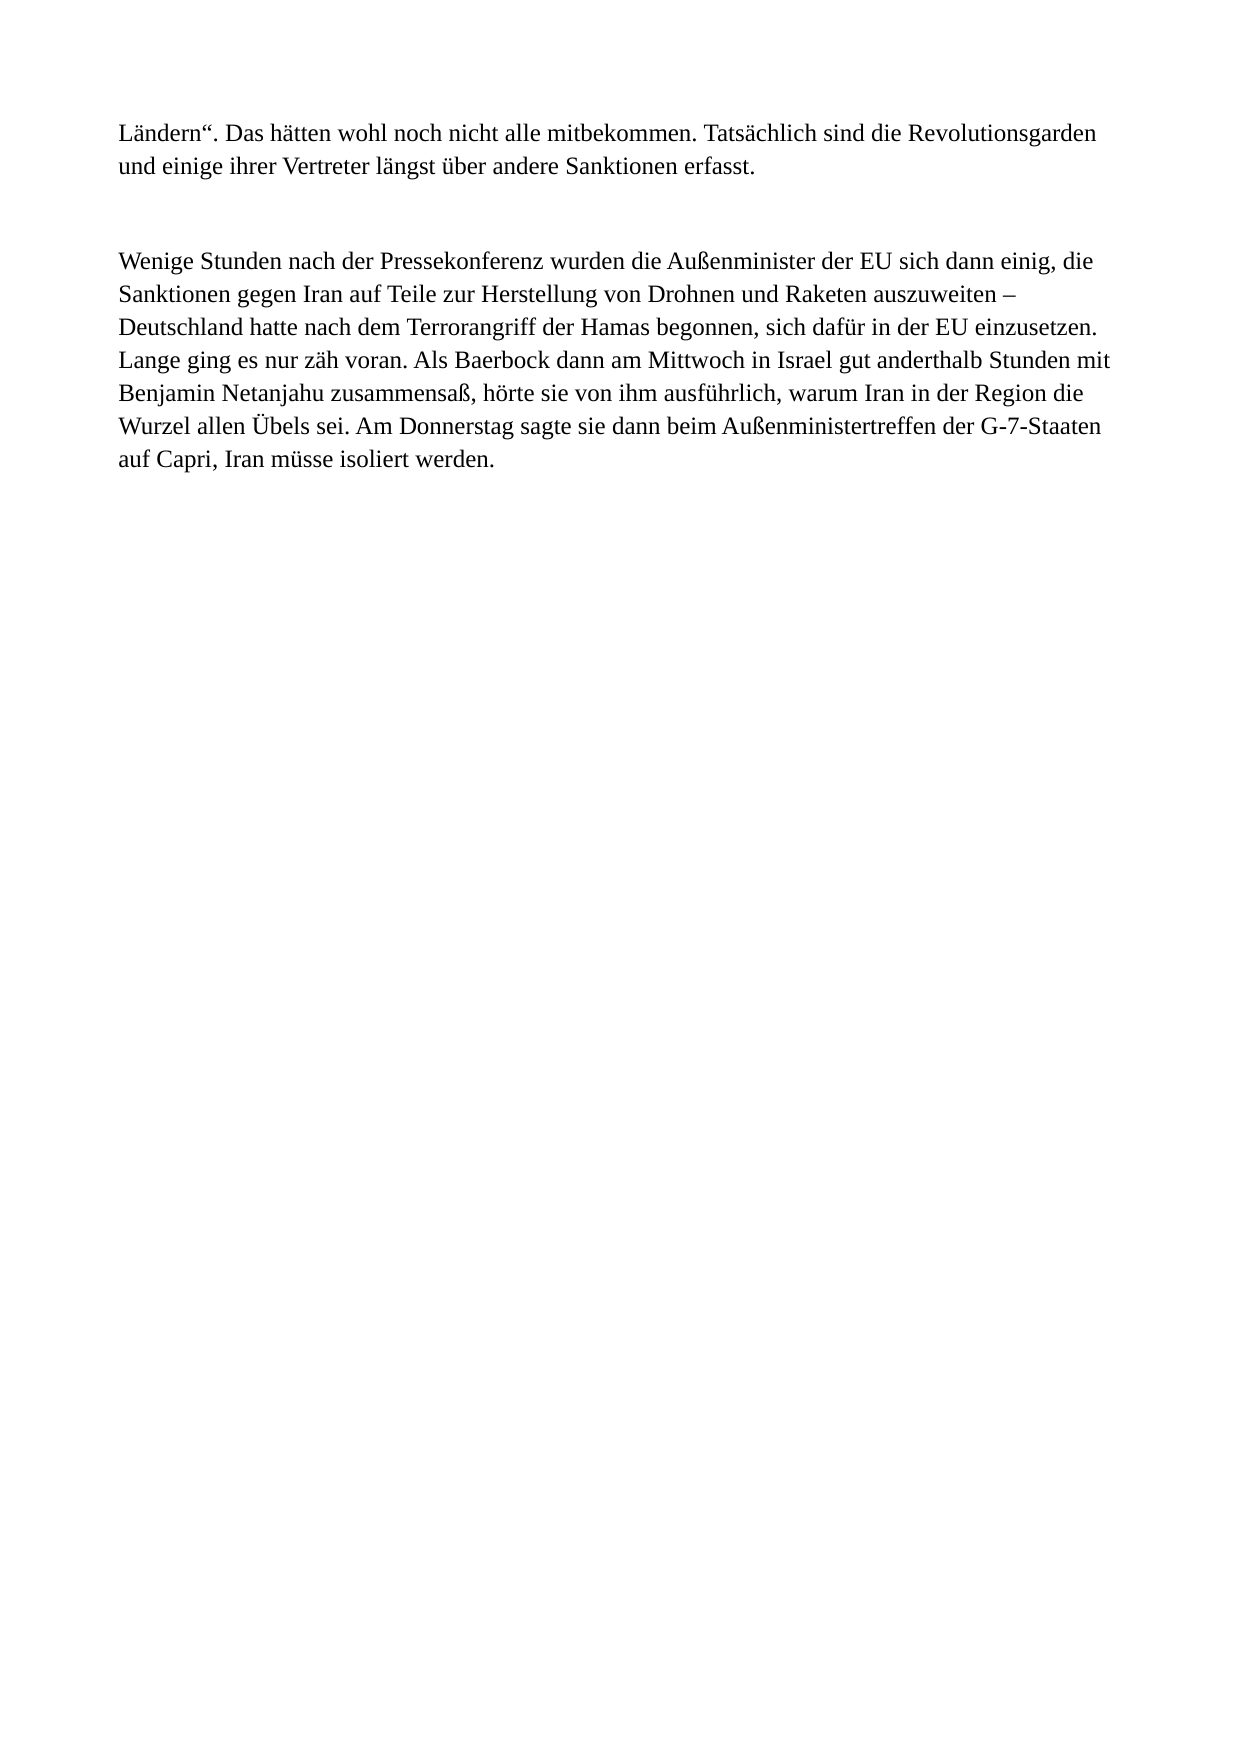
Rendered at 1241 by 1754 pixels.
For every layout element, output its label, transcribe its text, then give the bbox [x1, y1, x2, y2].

text Ländern“. Das hätten wohl noch nicht alle mitbekommen. Tatsächlich sind die Revolutionsgarden und einige ihrer Vertreter längst über andere Sanktionen erfasst. [118, 118, 1122, 180]
text Wenige Stunden nach der Pressekonferenz wurden die Außenminister der EU sich dann einig, die Sanktionen gegen Iran auf Teile zur Herstellung von Drohnen und Raketen auszuweiten – Deutschland hatte nach dem Terrorangriff der Hamas begonnen, sich dafür in der EU einzusetzen. Lange ging es nur zäh voran. Als ­Baerbock dann am Mittwoch in Israel gut anderthalb Stunden mit Benjamin Netanjahu zusammensaß, hörte sie von ihm ausführlich, warum Iran in der Region die Wurzel allen Übels sei. Am Donnerstag sagte sie dann beim Außenministertreffen der G-7-Staaten auf Capri, Iran müsse isoliert werden. [118, 246, 1122, 473]
